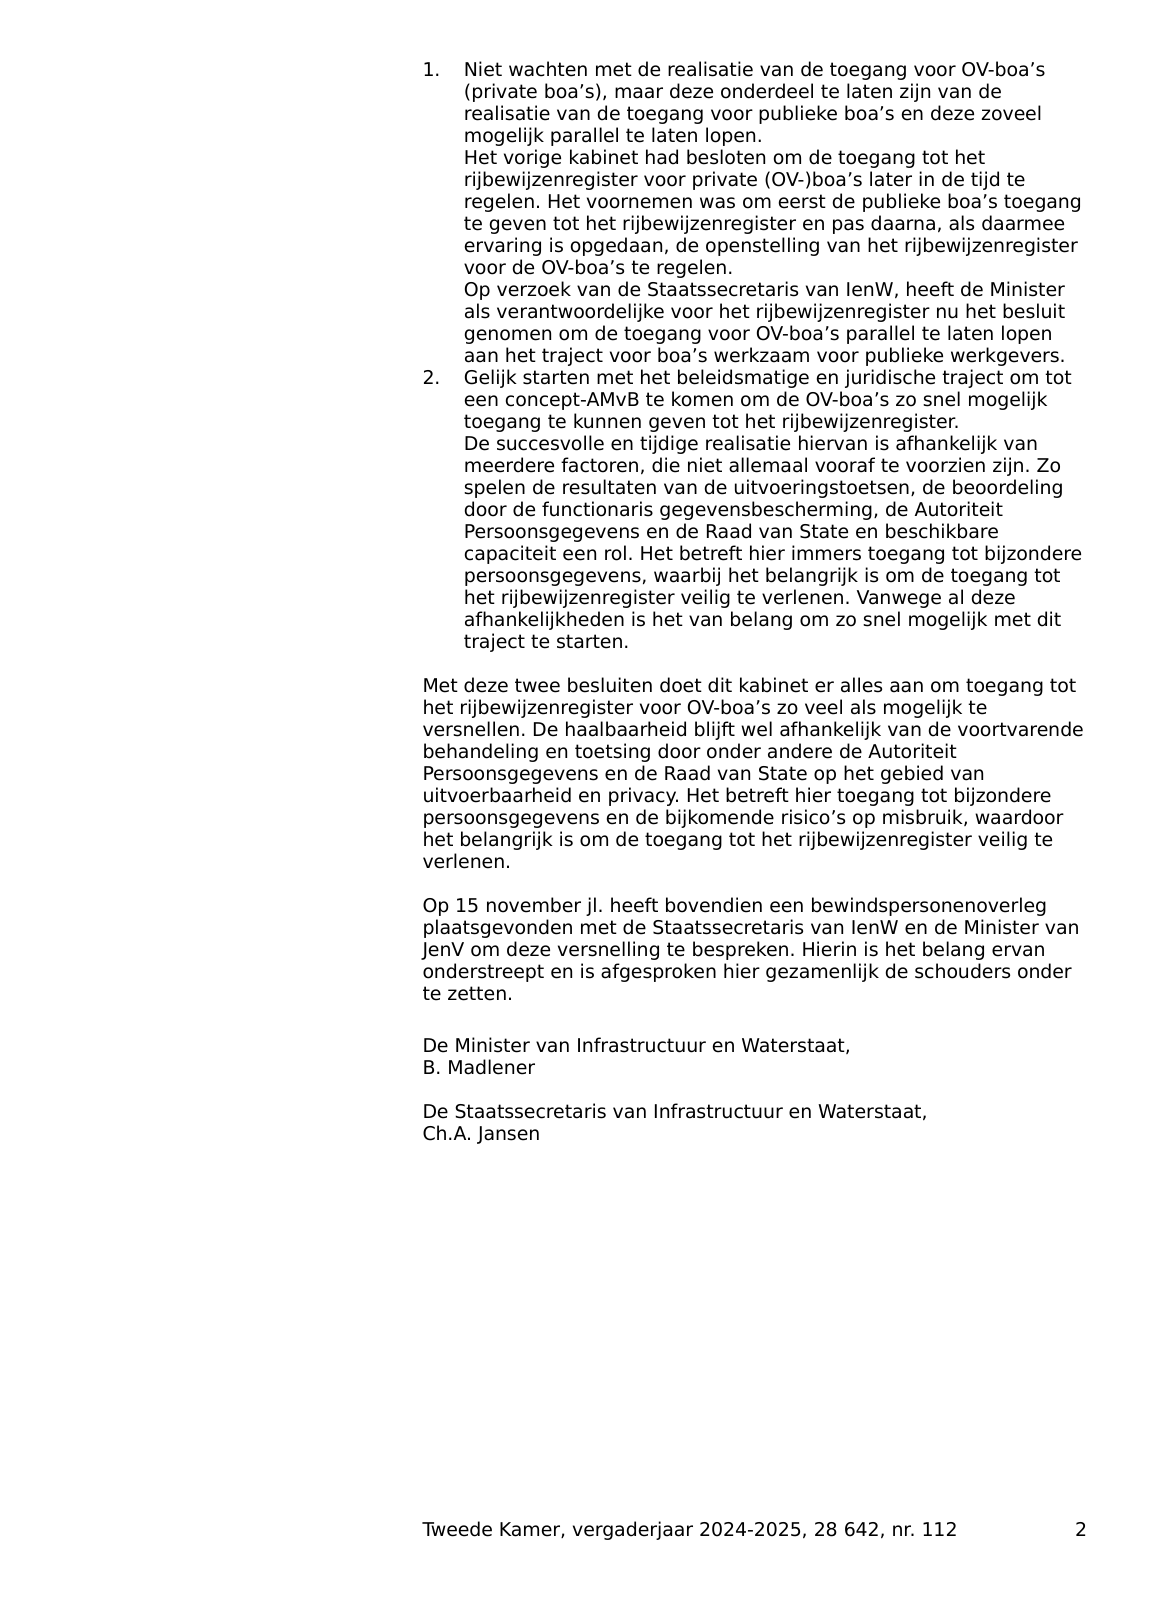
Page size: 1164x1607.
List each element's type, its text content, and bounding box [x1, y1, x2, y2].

text Op 15 november jl. heeft bovendien een bewindspersonenoverleg plaatsgevonden met de Staatssecretaris van IenW en de Minister van JenV om deze versnelling te bespreken. Hierin is het belang ervan onderstreept en is afgesproken hier gezamenlijk de schouders onder te zetten. [422, 895, 1087, 1004]
text 1. Niet wachten met de realisatie van de toegang voor OV-boa’s (private boa’s), maar deze onderdeel te laten zijn van de realisatie van de toegang voor publieke boa’s en deze zoveel mogelijk parallel te laten lopen. [422, 59, 1087, 147]
text Met deze twee besluiten doet dit kabinet er alles aan om toegang tot het rijbewijzenregister voor OV-boa’s zo veel als mogelijk te versnellen. De haalbaarheid blijft wel afhankelijk van de voortvarende behandeling en toetsing door onder andere de Autoriteit Persoonsgegevens en de Raad van State op het gebied van uitvoerbaarheid en privacy. Het betreft hier toegang tot bijzondere persoonsgegevens en de bijkomende risico’s op misbruik, waardoor het belangrijk is om de toegang tot het rijbewijzenregister veilig te verlenen. [422, 675, 1087, 872]
text De succesvolle en tijdige realisatie hiervan is afhankelijk van meerdere factoren, die niet allemaal vooraf te voorzien zijn. Zo spelen de resultaten van de uitvoeringstoetsen, de beoordeling door de functionaris gegevensbescherming, de Autoriteit Persoonsgegevens en de Raad van State en beschikbare capaciteit een rol. Het betreft hier immers toegang tot bijzondere persoonsgegevens, waarbij het belangrijk is om de toegang tot het rijbewijzenregister veilig te verlenen. Vanwege al deze afhankelijkheden is het van belang om zo snel mogelijk met dit traject te starten. [464, 433, 1087, 652]
text 2. Gelijk starten met het beleidsmatige en juridische traject om tot een concept-AMvB te komen om de OV-boa’s zo snel mogelijk toegang te kunnen geven tot het rijbewijzenregister. [422, 367, 1087, 433]
text Op verzoek van de Staatssecretaris van IenW, heeft de Minister als verantwoordelijke voor het rijbewijzenregister nu het besluit genomen om de toegang voor OV-boa’s parallel te laten lopen aan het traject voor boa’s werkzaam voor publieke werkgevers. [464, 279, 1087, 367]
text De Minister van Infrastructuur en Waterstaat, B. Madlener [422, 1034, 1087, 1078]
text Het vorige kabinet had besloten om de toegang tot het rijbewijzenregister voor private (OV-)boa’s later in de tijd te regelen. Het voornemen was om eerst de publieke boa’s toegang te geven tot het rijbewijzenregister en pas daarna, als daarmee ervaring is opgedaan, de openstelling van het rijbewijzenregister voor de OV-boa’s te regelen. [464, 147, 1087, 279]
text De Staatssecretaris van Infrastructuur en Waterstaat, Ch.A. Jansen [422, 1101, 1087, 1145]
